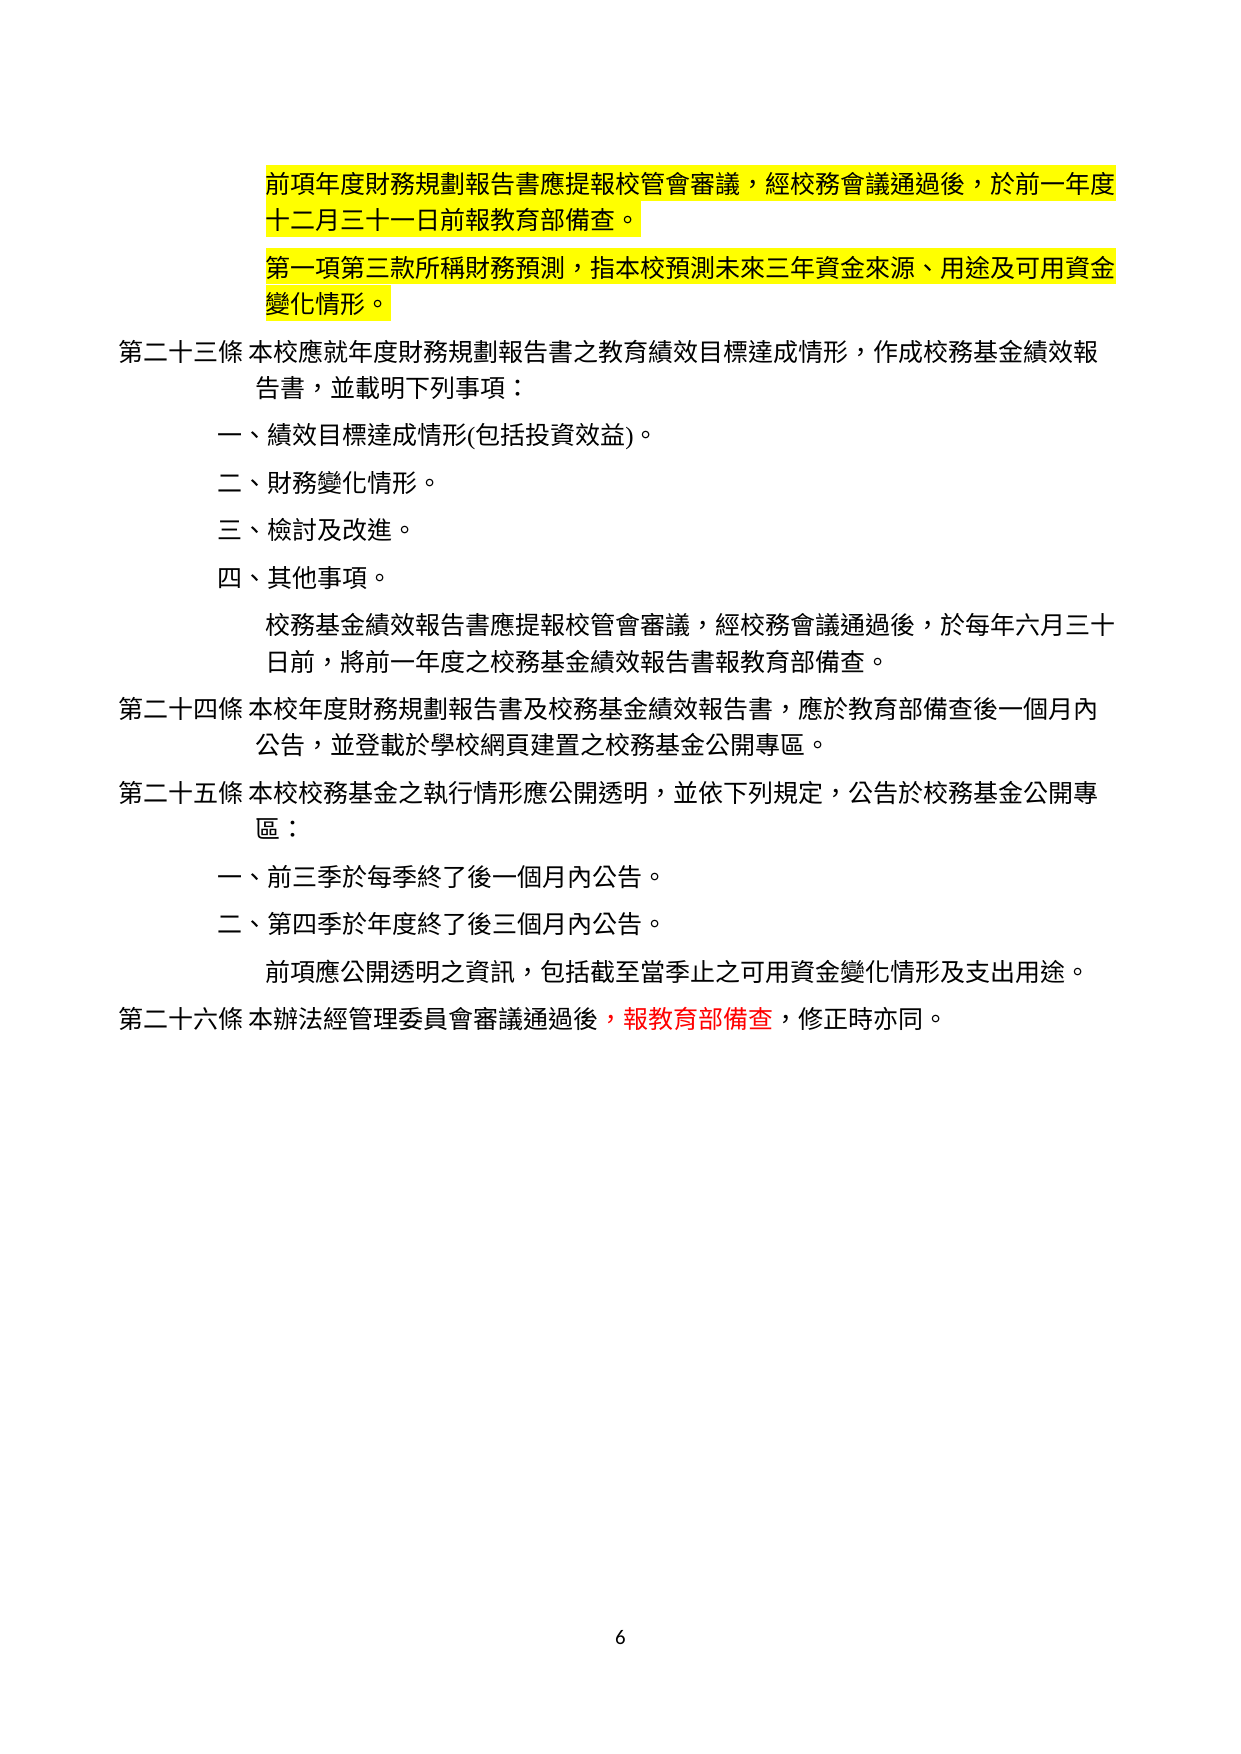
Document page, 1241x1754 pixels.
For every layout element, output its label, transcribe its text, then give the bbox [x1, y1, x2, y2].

text 一、績效目標達成情形(包括投資效益)。 [217, 416, 1122, 452]
text 二、第四季於年度終了後三個月內公告。 [217, 904, 1122, 941]
text 前項應公開透明之資訊，包括截至當季止之可用資金變化情形及支出用途。 [266, 952, 1122, 988]
text 第二十六條 本辦法經管理委員會審議通過後，報教育部備查，修正時亦同。 [118, 999, 1122, 1036]
text 第一項第三款所稱財務預測，指本校預測未來三年資金來源、用途及可用資金變化情形。 [266, 248, 1122, 321]
text 二、財務變化情形。 [217, 463, 1122, 499]
text 第二十三條 本校應就年度財務規劃報告書之教育績效目標達成情形，作成校務基金績效報告書，並載明下列事項： [118, 332, 1122, 404]
text 四、其他事項。 [217, 558, 1122, 594]
text 第二十四條 本校年度財務規劃報告書及校務基金績效報告書，應於教育部備查後一個月內公告，並登載於學校網頁建置之校務基金公開專區。 [118, 689, 1122, 762]
text 校務基金績效報告書應提報校管會審議，經校務會議通過後，於每年六月三十日前，將前一年度之校務基金績效報告書報教育部備查。 [266, 606, 1122, 678]
text 一、前三季於每季終了後一個月內公告。 [217, 857, 1122, 893]
text 三、檢討及改進。 [217, 511, 1122, 547]
text 第二十五條 本校校務基金之執行情形應公開透明，並依下列規定，公告於校務基金公開專區： [118, 773, 1122, 846]
text 前項年度財務規劃報告書應提報校管會審議，經校務會議通過後，於前一年度十二月三十一日前報教育部備查。 [266, 164, 1122, 237]
